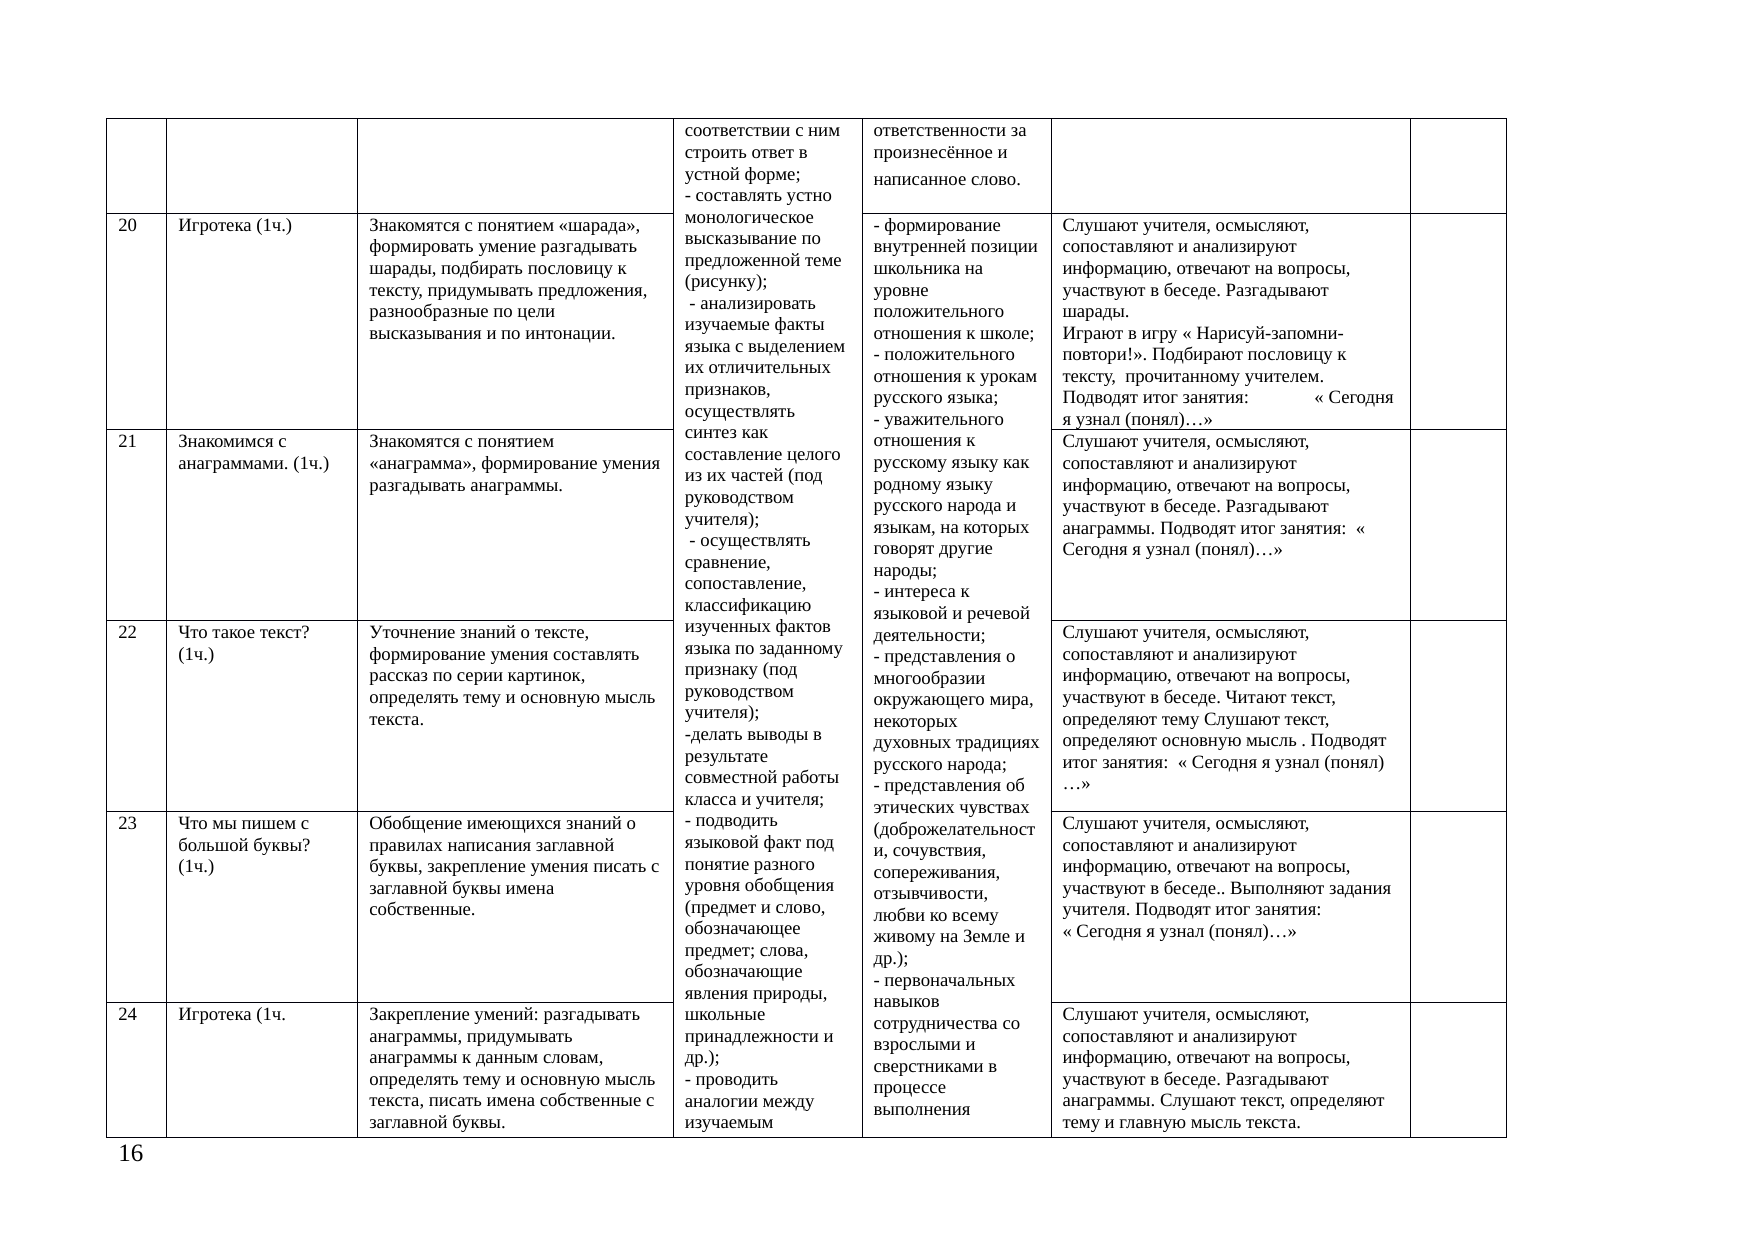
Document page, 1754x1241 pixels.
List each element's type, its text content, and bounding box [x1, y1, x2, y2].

table_cell [1411, 430, 1506, 620]
table_cell Слушают учителя, осмысляют, сопоставляют и анализируют информацию, отвечают на вопросы, участвуют в беседе. Читают текст, определяют тему Слушают текст, определяют основную мысль . Подводят итог занятия: « Сегодня я узнал (понял)…» [1052, 621, 1410, 811]
table_cell [1052, 119, 1410, 213]
table_cell Что мы пишем с большой буквы? (1ч.) [167, 812, 357, 1002]
table_cell Обобщение имеющихся знаний о правилах написания заглавной буквы, закрепление умения писать с заглавной буквы имена собственные. [358, 812, 673, 1002]
table_cell [1411, 812, 1506, 1002]
table_cell [1411, 119, 1506, 213]
table_cell Слушают учителя, осмысляют, сопоставляют и анализируют информацию, отвечают на вопросы, участвуют в беседе. Разгадывают анаграммы. Подводят итог занятия: « Сегодня я узнал (понял)…» [1052, 430, 1410, 620]
table_cell [358, 119, 673, 213]
table_cell Слушают учителя, осмысляют, сопоставляют и анализируют информацию, отвечают на вопросы, участвуют в беседе.. Выполняют задания учителя. Подводят итог занятия: « Сегодня я узнал (понял)…» [1052, 812, 1410, 1002]
table_cell Слушают учителя, осмысляют, сопоставляют и анализируют информацию, отвечают на вопросы, участвуют в беседе. Разгадывают шарады. Играют в игру « Нарисуй-запомни-повтори!». Подбирают пословицу к тексту, прочитанному учителем. Подводят итог занятия: « Сегодня я узнал (понял)…» [1052, 214, 1410, 429]
table_cell 22 [107, 621, 166, 811]
table_cell ответственности за произнесённое и написанное слово. [863, 119, 1051, 213]
table_cell [107, 119, 166, 213]
table_cell Уточнение знаний о тексте, формирование умения составлять рассказ по серии картинок, определять тему и основную мысль текста. [358, 621, 673, 811]
table_cell [1411, 621, 1506, 811]
table_cell Игротека (1ч.) [167, 214, 357, 429]
table_cell Слушают учителя, осмысляют, сопоставляют и анализируют информацию, отвечают на вопросы, участвуют в беседе. Разгадывают анаграммы. Слушают текст, определяют тему и главную мысль текста. [1052, 1003, 1410, 1137]
table_cell Игротека (1ч. [167, 1003, 357, 1137]
table_cell Что такое текст? (1ч.) [167, 621, 357, 811]
table_cell 21 [107, 430, 166, 620]
table_cell [1411, 214, 1506, 429]
table_cell 23 [107, 812, 166, 1002]
table_cell Знакомятся с понятием «анаграмма», формирование умения разгадывать анаграммы. [358, 430, 673, 620]
table_cell 24 [107, 1003, 166, 1137]
table_cell - формирование внутренней позиции школьника на уровне положительного отношения к школе; - положительного отношения к урокам русского языка; - уважительного отношения к русскому языку как родному языку русского народа и языкам, на которых говорят другие народы; - интереса к языковой и речевой деятельности; - представления о многообразии окружающего мира, некоторых духовных традициях русского народа; - представления об этических чувствах (доброжелательности, сочувствия, сопереживания, отзывчивости, любви ко всему живому на Земле и др.); - первоначальных навыков сотрудничества со взрослыми и сверстниками в процессе выполнения [863, 214, 1051, 1137]
table_cell [1411, 1003, 1506, 1137]
table_cell Знакомятся с понятием «шарада», формировать умение разгадывать шарады, подбирать пословицу к тексту, придумывать предложения, разнообразные по цели высказывания и по интонации. [358, 214, 673, 429]
table_cell соответствии с ним строить ответ в устной форме; - составлять устно монологическое высказывание по предложенной теме (рисунку); - анализировать изучаемые факты языка с выделением их отличительных признаков, осуществлять синтез как составление целого из их частей (под руководством учителя); - осуществлять сравнение, сопоставление, классификацию изученных фактов языка по заданному признаку (под руководством учителя); -делать выводы в результате совместной работы класса и учителя; - подводить языковой факт под понятие разного уровня обобщения (предмет и слово, обозначающее предмет; слова, обозначающие явления природы, школьные принадлежности и др.); - проводить аналогии между изучаемым [674, 119, 862, 1137]
table_cell Знакомимся с анаграммами. (1ч.) [167, 430, 357, 620]
table_cell 20 [107, 214, 166, 429]
table_cell [167, 119, 357, 213]
table_cell Закрепление умений: разгадывать анаграммы, придумывать анаграммы к данным словам, определять тему и основную мысль текста, писать имена собственные с заглавной буквы. [358, 1003, 673, 1137]
